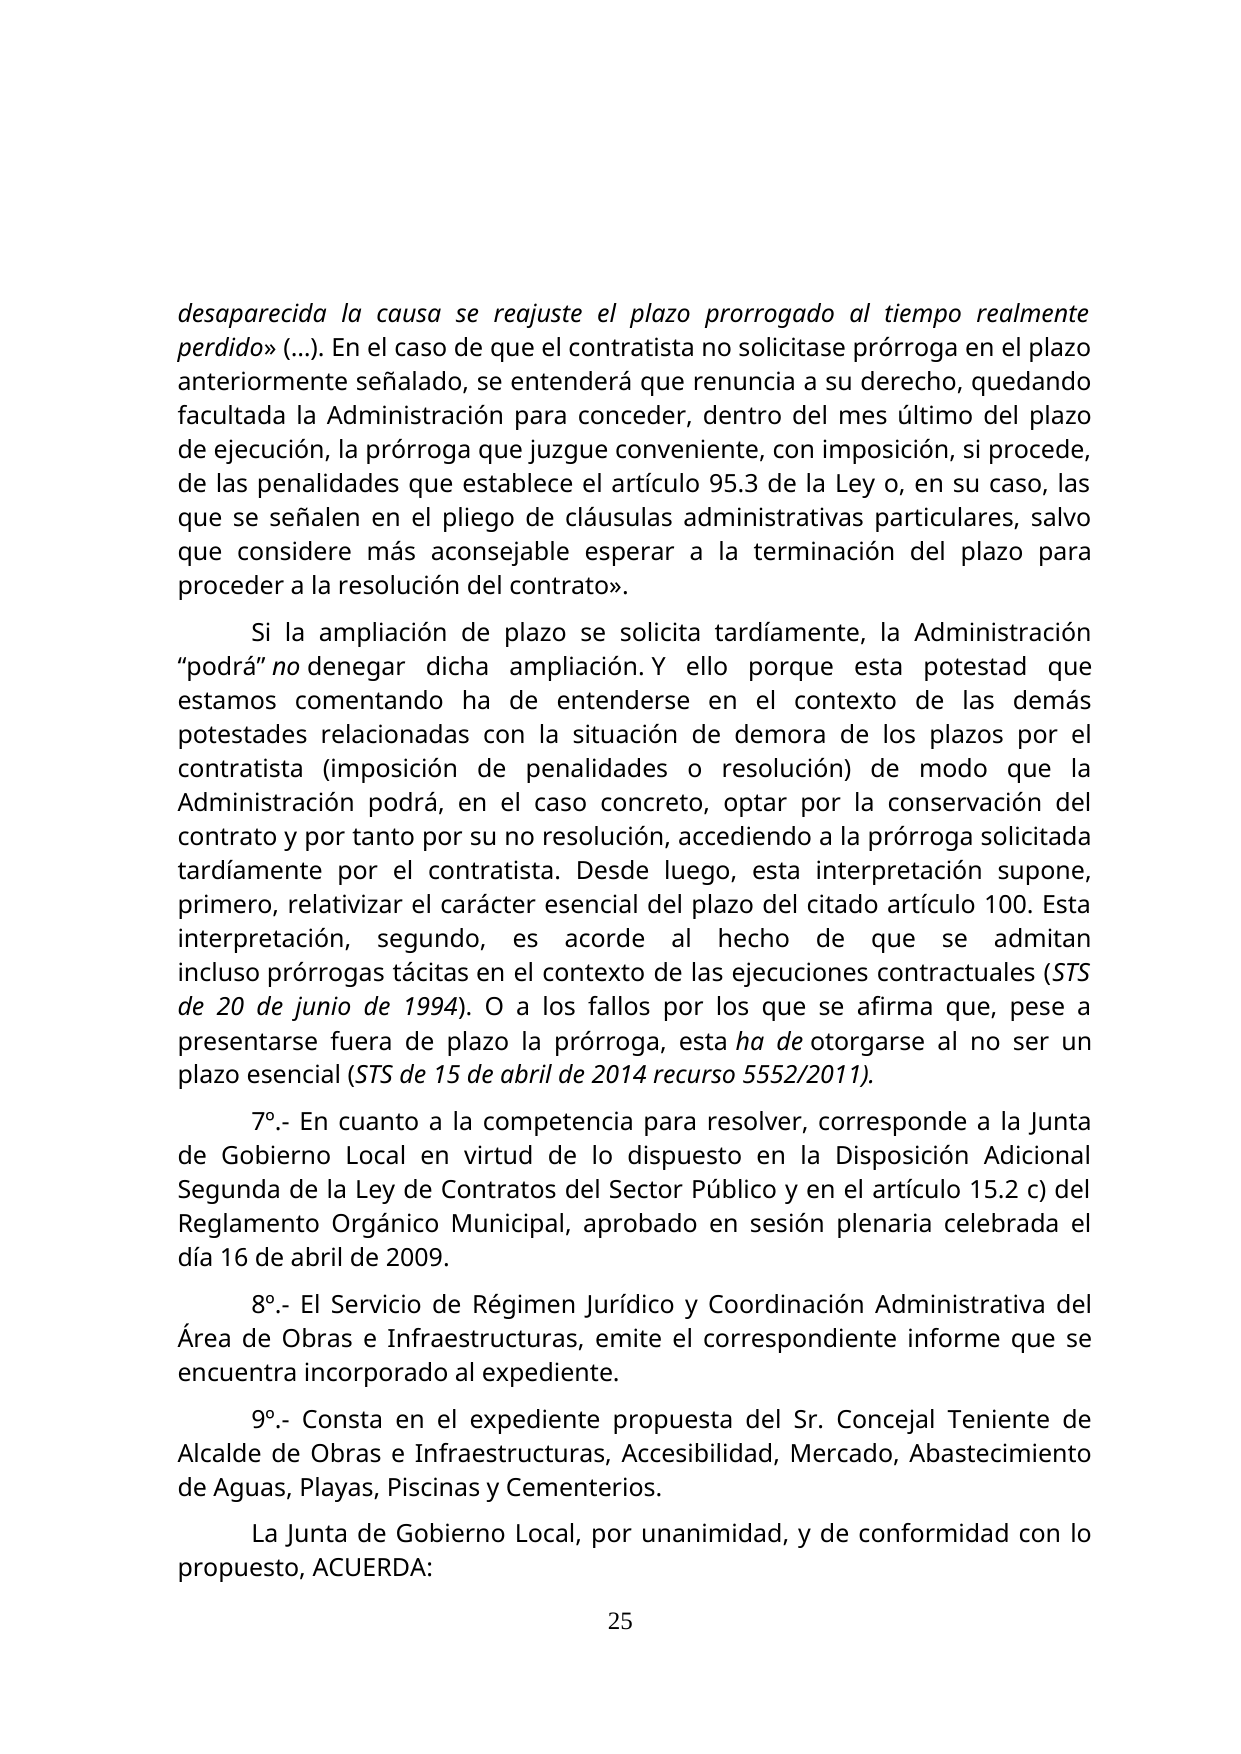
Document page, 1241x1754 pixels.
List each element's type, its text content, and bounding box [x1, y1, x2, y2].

text 9º.- Consta en el expediente propuesta del Sr. Concejal Teniente de Alcalde de Obras e Infraestructuras, Accesibilidad, Mercado, Abastecimiento de Aguas, Playas, Piscinas y Cementerios. [177, 1401, 1093, 1503]
text La Junta de Gobierno Local, por unanimidad, y de conformidad con lo propuesto, ACUERDA: [177, 1516, 1093, 1584]
text desaparecida la causa se reajuste el plazo prorrogado al tiempo realmente perdido» (…). En el caso de que el contratista no solicitase prórroga en el plazo anteriormente señalado, se entenderá que renuncia a su derecho, quedando facultada la Administración para conceder, dentro del mes último del plazo de ejecución, la prórroga que juzgue conveniente, con imposición, si procede, de las penalidades que establece el artículo 95.3 de la Ley o, en su caso, las que se señalen en el pliego de cláusulas administrativas particulares, salvo que considere más aconsejable esperar a la terminación del plazo para proceder a la resolución del contrato». [177, 295, 1093, 602]
text 7º.- En cuanto a la competencia para resolver, corresponde a la Junta de Gobierno Local en virtud de lo dispuesto en la Disposición Adicional Segunda de la Ley de Contratos del Sector Público y en el artículo 15.2 c) del Reglamento Orgánico Municipal, aprobado en sesión plenaria celebrada el día 16 de abril de 2009. [177, 1104, 1093, 1274]
text 8º.- El Servicio de Régimen Jurídico y Coordinación Administrativa del Área de Obras e Infraestructuras, emite el correspondiente informe que se encuentra incorporado al expediente. [177, 1287, 1093, 1389]
text Si la ampliación de plazo se solicita tardíamente, la Administración “podrá” no denegar dicha ampliación. Y ello porque esta potestad que estamos comentando ha de entenderse en el contexto de las demás potestades relacionadas con la situación de demora de los plazos por el contratista (imposición de penalidades o resolución) de modo que la Administración podrá, en el caso concreto, optar por la conservación del contrato y por tanto por su no resolución, accediendo a la prórroga solicitada tardíamente por el contratista. Desde luego, esta interpretación supone, primero, relativizar el carácter esencial del plazo del citado artículo 100. Esta interpretación, segundo, es acorde al hecho de que se admitan incluso prórrogas tácitas en el contexto de las ejecuciones contractuales (STS de 20 de junio de 1994). O a los fallos por los que se afirma que, pese a presentarse fuera de plazo la prórroga, esta ha de otorgarse al no ser un plazo esencial (STS de 15 de abril de 2014 recurso 5552/2011). [177, 614, 1093, 1091]
